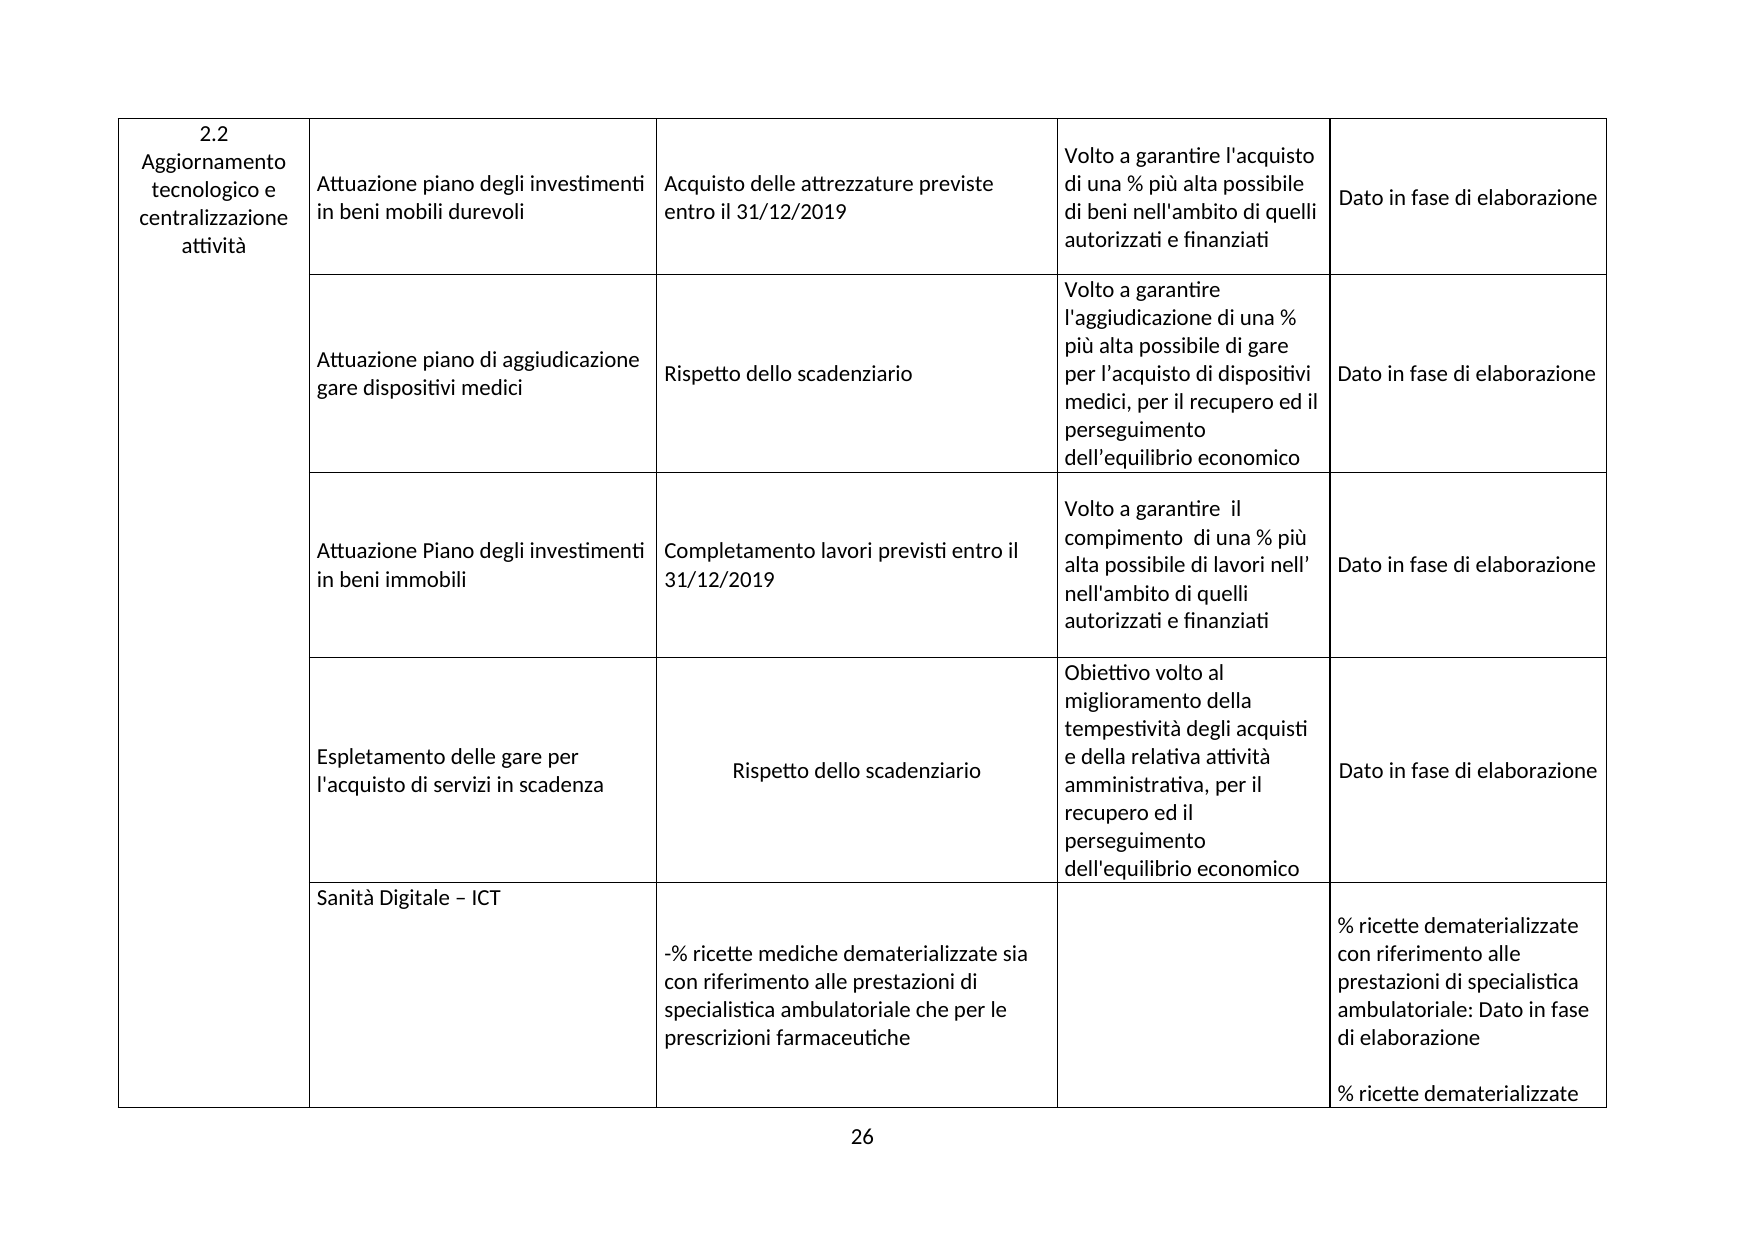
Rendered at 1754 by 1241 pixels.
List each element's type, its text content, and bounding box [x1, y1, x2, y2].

table_cell -% ricette mediche dematerializzate sia con riferimento alle prestazioni di specialistica ambulatoriale che per le prescrizioni farmaceutiche [657, 883, 1057, 1107]
table_cell Dato in fase di elaborazione [1331, 119, 1606, 274]
table_cell Volto a garantire l'aggiudicazione di una % più alta possibile di gare per l’acquisto di dispositivi medici, per il recupero ed il perseguimento dell’equilibrio economico [1058, 275, 1329, 472]
table_cell Attuazione piano di aggiudicazione gare dispositivi medici [310, 275, 656, 472]
table_cell Volto a garantire il compimento di una % più alta possibile di lavori nell’ nell'ambito di quelli autorizzati e finanziati [1058, 473, 1329, 657]
table_cell Rispetto dello scadenziario [657, 658, 1057, 882]
table_cell Obiettivo volto al miglioramento della tempestività degli acquisti e della relativa attività amministrativa, per il recupero ed il perseguimento dell'equilibrio economico [1058, 658, 1329, 882]
table_cell [1058, 883, 1329, 1107]
table_cell Dato in fase di elaborazione [1331, 275, 1606, 472]
table_cell Attuazione piano degli investimenti in beni mobili durevoli [310, 119, 656, 274]
table_cell Acquisto delle attrezzature previste entro il 31/12/2019 [657, 119, 1057, 274]
table_cell Sanità Digitale – ICT [310, 883, 656, 1107]
table_cell Attuazione Piano degli investimenti in beni immobili [310, 473, 656, 657]
table_cell Rispetto dello scadenziario [657, 275, 1057, 472]
table_cell Espletamento delle gare per l'acquisto di servizi in scadenza [310, 658, 656, 882]
table_cell Completamento lavori previsti entro il 31/12/2019 [657, 473, 1057, 657]
table_cell Dato in fase di elaborazione [1331, 473, 1606, 657]
table_cell Dato in fase di elaborazione [1331, 658, 1606, 882]
table_cell Volto a garantire l'acquisto di una % più alta possibile di beni nell'ambito di quelli autorizzati e finanziati [1058, 119, 1329, 274]
table_cell % ricette dematerializzate con riferimento alle prestazioni di specialistica ambulatoriale: Dato in fase di elaborazione % ricette dematerializzate [1331, 883, 1606, 1107]
table_cell 2.2 Aggiornamento tecnologico e centralizzazione attività [119, 119, 309, 1107]
